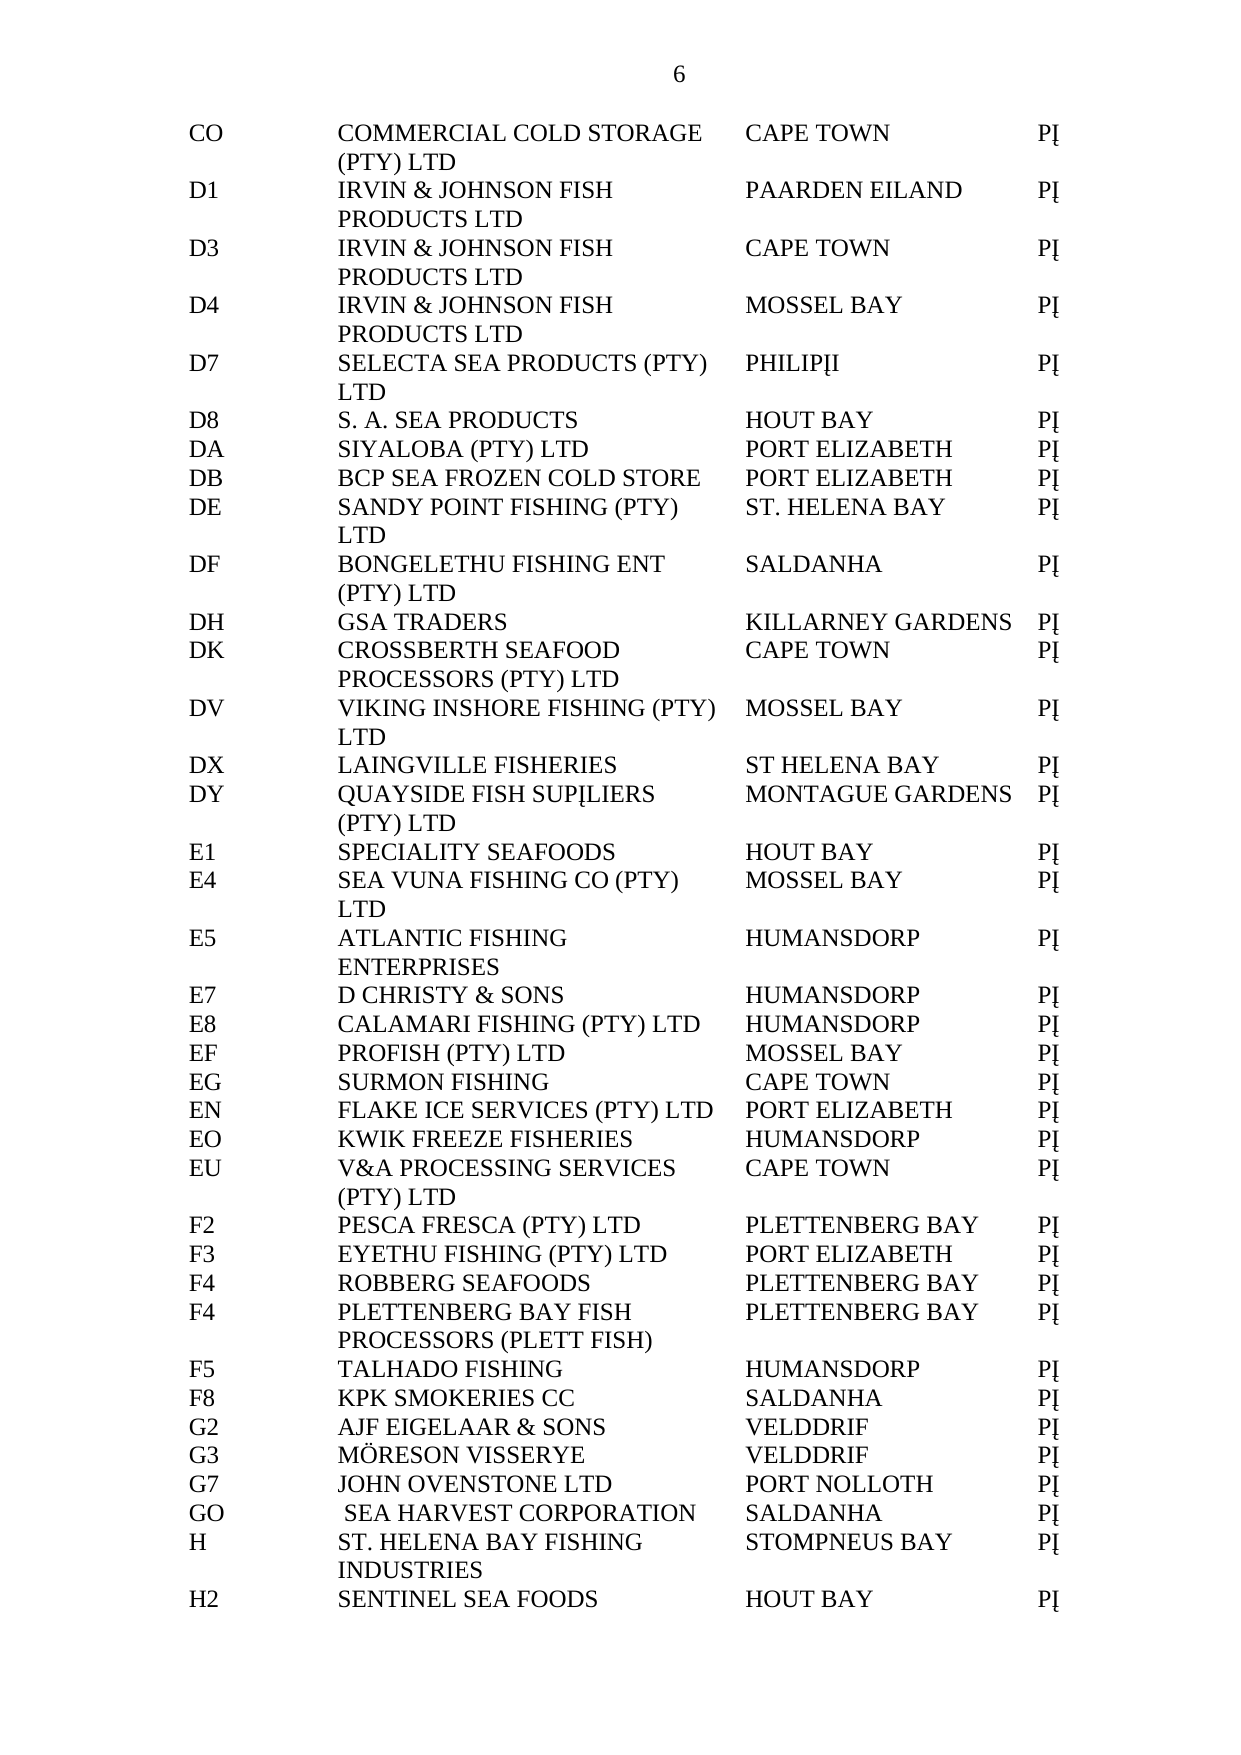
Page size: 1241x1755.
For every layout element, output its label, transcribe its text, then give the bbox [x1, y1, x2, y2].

table_cell E7 [177, 981, 326, 1009]
table_cell PĮ [1026, 923, 1182, 981]
table_cell Siyaloba (Pty) Ltd [326, 434, 734, 463]
table_cell MOSSEL BAY [734, 866, 1026, 923]
table_cell HUMANSDORP [734, 1354, 1026, 1383]
table_cell SALDANHA [734, 1498, 1026, 1527]
table_cell D1 [177, 176, 326, 233]
table_cell D4 [177, 291, 326, 348]
table_cell PĮ [1026, 463, 1182, 492]
table_cell Sea Vuna Fishing Co (Pty) Ltd [326, 866, 734, 923]
table_cell PĮ [1026, 779, 1182, 837]
table_cell ST HELENA BAY [734, 751, 1026, 779]
table_cell PĮ [1026, 492, 1182, 549]
table_cell CAPE TOWN [734, 118, 1026, 176]
table_cell DF [177, 549, 326, 607]
table_cell John Ovenstone Ltd [326, 1469, 734, 1498]
table_cell Atlantic Fishing Enterprises [326, 923, 734, 981]
table_cell F8 [177, 1383, 326, 1412]
table_cell HOUT BAY [734, 837, 1026, 866]
table_cell Bongelethu Fishing Ent (Pty) Ltd [326, 549, 734, 607]
table_cell BCP Sea Frozen Cold Store [326, 463, 734, 492]
table_cell V&A Processing Services (Pty) Ltd [326, 1153, 734, 1211]
table_cell EO [177, 1124, 326, 1153]
table_cell PĮ [1026, 1441, 1182, 1469]
table_cell G2 [177, 1412, 326, 1441]
table_cell PĮ [1026, 1153, 1182, 1211]
table_cell PĮ [1026, 1211, 1182, 1239]
table_cell DH [177, 607, 326, 636]
table_cell PĮ [1026, 866, 1182, 923]
table_cell PĮ [1026, 1527, 1182, 1584]
table_cell E8 [177, 1009, 326, 1038]
table_cell GSA Traders [326, 607, 734, 636]
table_cell SALDANHA [734, 1383, 1026, 1412]
table_cell VELDDRIF [734, 1441, 1026, 1469]
table_cell S. A. Sea Products [326, 406, 734, 434]
table_cell F3 [177, 1239, 326, 1268]
table_cell HOUT BAY [734, 1584, 1026, 1613]
table_cell PLETTENBERG BAY [734, 1268, 1026, 1297]
table_cell KILLARNEY GARDENS [734, 607, 1026, 636]
table_cell PORT ELIZABETH [734, 434, 1026, 463]
table_cell PĮ [1026, 1067, 1182, 1096]
table_cell DB [177, 463, 326, 492]
table_cell PORT ELIZABETH [734, 1239, 1026, 1268]
table_cell Plettenberg Bay Fish Processors (Plett Fish) [326, 1297, 734, 1354]
table_cell PĮ [1026, 434, 1182, 463]
table_cell EU [177, 1153, 326, 1211]
table_cell PLETTENBERG BAY [734, 1211, 1026, 1239]
table_cell PORT ELIZABETH [734, 463, 1026, 492]
table_cell Sentinel Sea Foods [326, 1584, 734, 1613]
table_cell F4 [177, 1268, 326, 1297]
table_cell Laingville Fisheries [326, 751, 734, 779]
table_cell CAPE TOWN [734, 1153, 1026, 1211]
table_cell PĮ [1026, 233, 1182, 291]
table_cell PĮ [1026, 837, 1182, 866]
table_cell F2 [177, 1211, 326, 1239]
table_cell PĮ [1026, 693, 1182, 751]
table_cell SALDANHA [734, 549, 1026, 607]
table_cell PĮ [1026, 981, 1182, 1009]
table_cell PORT NOLLOTH [734, 1469, 1026, 1498]
table_cell KPK Smokeries cc [326, 1383, 734, 1412]
table_cell PLETTENBERG BAY [734, 1297, 1026, 1354]
table_cell DK [177, 636, 326, 693]
table_cell H [177, 1527, 326, 1584]
table_cell PĮ [1026, 1268, 1182, 1297]
table_cell PĮ [1026, 1584, 1182, 1613]
table_cell Kwik Freeze Fisheries [326, 1124, 734, 1153]
table_cell PĮ [1026, 1354, 1182, 1383]
table_cell PĮ [1026, 1239, 1182, 1268]
table_cell HOUT BAY [734, 406, 1026, 434]
table_cell D8 [177, 406, 326, 434]
table_cell Robberg Seafoods [326, 1268, 734, 1297]
table_cell DX [177, 751, 326, 779]
table_cell Irvin & Johnson Fish Products Ltd [326, 233, 734, 291]
table_cell CAPE TOWN [734, 1067, 1026, 1096]
table_cell PĮ [1026, 636, 1182, 693]
table_cell Selecta Sea Products (Pty) Ltd [326, 348, 734, 406]
table_cell Sandy Point Fishing (Pty) Ltd [326, 492, 734, 549]
table_cell HUMANSDORP [734, 1124, 1026, 1153]
table_cell CO [177, 118, 326, 176]
table_cell Sea Harvest Corporation [326, 1498, 734, 1527]
table_cell PĮ [1026, 1096, 1182, 1124]
table_cell Viking Inshore Fishing (Pty) Ltd [326, 693, 734, 751]
table_cell Flake Ice Services (Pty) Ltd [326, 1096, 734, 1124]
table_cell MOSSEL BAY [734, 291, 1026, 348]
table_cell STOMPNEUS BAY [734, 1527, 1026, 1584]
table_cell PĮ [1026, 1498, 1182, 1527]
table_cell PĮ [1026, 118, 1182, 176]
table_cell D Christy & Sons [326, 981, 734, 1009]
table_cell Quayside Fish SuPĮliers (Pty) Ltd [326, 779, 734, 837]
table_cell PĮ [1026, 549, 1182, 607]
table_cell PĮ [1026, 406, 1182, 434]
table_cell Talhado Fishing [326, 1354, 734, 1383]
table_cell D3 [177, 233, 326, 291]
table_cell H2 [177, 1584, 326, 1613]
table_cell Profish (Pty) Ltd [326, 1038, 734, 1067]
table_cell ST. HELENA BAY [734, 492, 1026, 549]
table_cell PAARDEN EILAND [734, 176, 1026, 233]
table_cell MOSSEL BAY [734, 1038, 1026, 1067]
table_cell HUMANSDORP [734, 981, 1026, 1009]
table_cell CAPE TOWN [734, 636, 1026, 693]
table_cell E1 [177, 837, 326, 866]
table_cell Surmon Fishing [326, 1067, 734, 1096]
table_cell PĮ [1026, 1038, 1182, 1067]
table_cell DA [177, 434, 326, 463]
table_cell Pesca Fresca (Pty) Ltd [326, 1211, 734, 1239]
table_cell Irvin & Johnson Fish Products Ltd [326, 176, 734, 233]
table_cell GO [177, 1498, 326, 1527]
table_cell EF [177, 1038, 326, 1067]
table_cell G7 [177, 1469, 326, 1498]
table_cell EG [177, 1067, 326, 1096]
table_cell PĮ [1026, 1469, 1182, 1498]
table_cell F4 [177, 1297, 326, 1354]
table_cell G3 [177, 1441, 326, 1469]
table_cell EN [177, 1096, 326, 1124]
table_cell Speciality Seafoods [326, 837, 734, 866]
table_cell PĮ [1026, 607, 1182, 636]
table_cell PĮ [1026, 1124, 1182, 1153]
table_cell HUMANSDORP [734, 923, 1026, 981]
table_cell Eyethu Fishing (Pty) Ltd [326, 1239, 734, 1268]
table_cell PĮ [1026, 1009, 1182, 1038]
table_cell MOSSEL BAY [734, 693, 1026, 751]
table_cell CAPE TOWN [734, 233, 1026, 291]
table_cell F5 [177, 1354, 326, 1383]
table_cell VELDDRIF [734, 1412, 1026, 1441]
table_cell PĮ [1026, 176, 1182, 233]
table_cell DY [177, 779, 326, 837]
table_cell St. Helena Bay Fishing Industries [326, 1527, 734, 1584]
table_cell Irvin & Johnson Fish Products Ltd [326, 291, 734, 348]
table_cell Crossberth Seafood Processors (Pty) Ltd [326, 636, 734, 693]
table_cell PĮ [1026, 348, 1182, 406]
table_cell E4 [177, 866, 326, 923]
table_cell PĮ [1026, 1412, 1182, 1441]
table_cell PĮ [1026, 751, 1182, 779]
table_cell PORT ELIZABETH [734, 1096, 1026, 1124]
table_cell E5 [177, 923, 326, 981]
table_cell MONTAGUE GARDENS [734, 779, 1026, 837]
table_cell Calamari Fishing (Pty) Ltd [326, 1009, 734, 1038]
table_cell Möreson Visserye [326, 1441, 734, 1469]
table_cell PĮ [1026, 291, 1182, 348]
table_cell AJF Eigelaar & Sons [326, 1412, 734, 1441]
table_cell D7 [177, 348, 326, 406]
table_cell PĮ [1026, 1297, 1182, 1354]
table_cell PHILIPĮI [734, 348, 1026, 406]
table_cell DE [177, 492, 326, 549]
table_cell PĮ [1026, 1383, 1182, 1412]
table_cell DV [177, 693, 326, 751]
table_cell Commercial Cold Storage (Pty) Ltd [326, 118, 734, 176]
table_cell HUMANSDORP [734, 1009, 1026, 1038]
